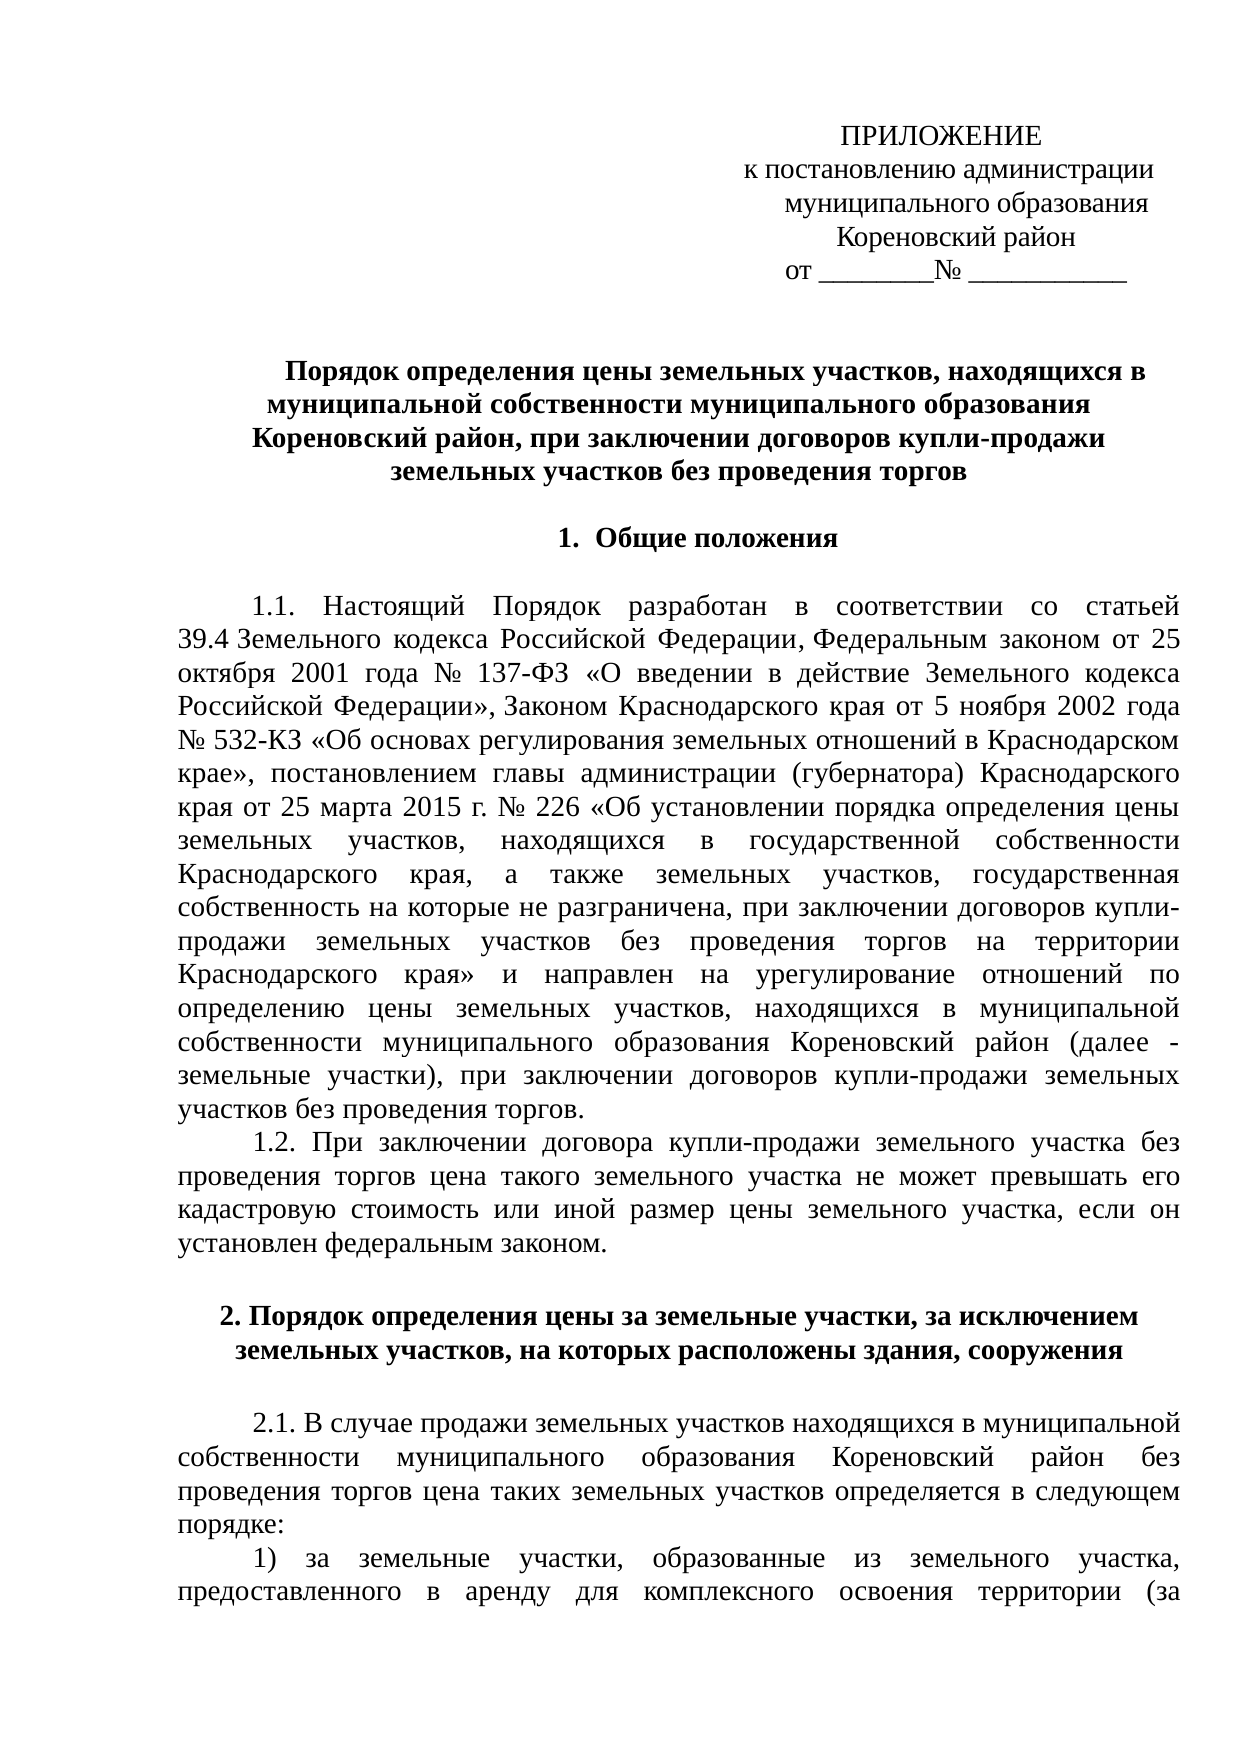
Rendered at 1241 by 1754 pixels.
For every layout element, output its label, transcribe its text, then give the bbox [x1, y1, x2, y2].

list Общие положения [215, 521, 1181, 554]
text к постановлению администрации [723, 152, 1181, 185]
text Кореновский район [723, 219, 1181, 252]
text Порядок определения цены земельных участков, находящихся в муниципальной собственности муниципального образования Кореновский район, при заключении договоров купли-продажи земельных участков без проведения торгов [177, 353, 1181, 487]
text 1.2. При заключении договора купли-продажи земельного участка без проведения торгов цена такого земельного участка не может превышать его кадастровую стоимость или иной размер цены земельного участка, если он установлен федеральным законом. [177, 1124, 1181, 1258]
subtitle 2. Порядок определения цены за земельные участки, за исключением земельных участков, на которых расположены здания, сооружения [177, 1298, 1181, 1366]
text 2.1. В случае продажи земельных участков находящихся в муниципальной собственности муниципального образования Кореновский район без проведения торгов цена таких земельных участков определяется в следующем порядке: [177, 1406, 1181, 1540]
text ПРИЛОЖЕНИЕ [177, 118, 1181, 152]
text 1) за земельные участки, образованные из земельного участка, предоставленного в аренду для комплексного освоения территории (за [177, 1540, 1181, 1607]
text 1.1. Настоящий Порядок разработан в соответствии со статьей 39.4 Земельного кодекса Российской Федерации, Федеральным законом от 25 октября 2001 года № 137-ФЗ «О введении в действие Земельного кодекса Российской Федерации», Законом Краснодарского края от 5 ноября 2002 года № 532-КЗ «Об основах регулирования земельных отношений в Краснодарском крае», постановлением главы администрации (губернатора) Краснодарского края от 25 марта 2015 г. № 226 «Об установлении порядка определения цены земельных участков, находящихся в государственной собственности Краснодарского края, а также земельных участков, государственная собственность на которые не разграничена, при заключении договоров купли-продажи земельных участков без проведения торгов на территории Краснодарского края» и направлен на урегулирование отношений по определению цены земельных участков, находящихся в муниципальной собственности муниципального образования Кореновский район (далее - земельные участки), при заключении договоров купли-продажи земельных участков без проведения торгов. [177, 588, 1181, 1124]
text муниципального образования [723, 185, 1181, 219]
text от ________№ ___________ [723, 252, 1181, 286]
